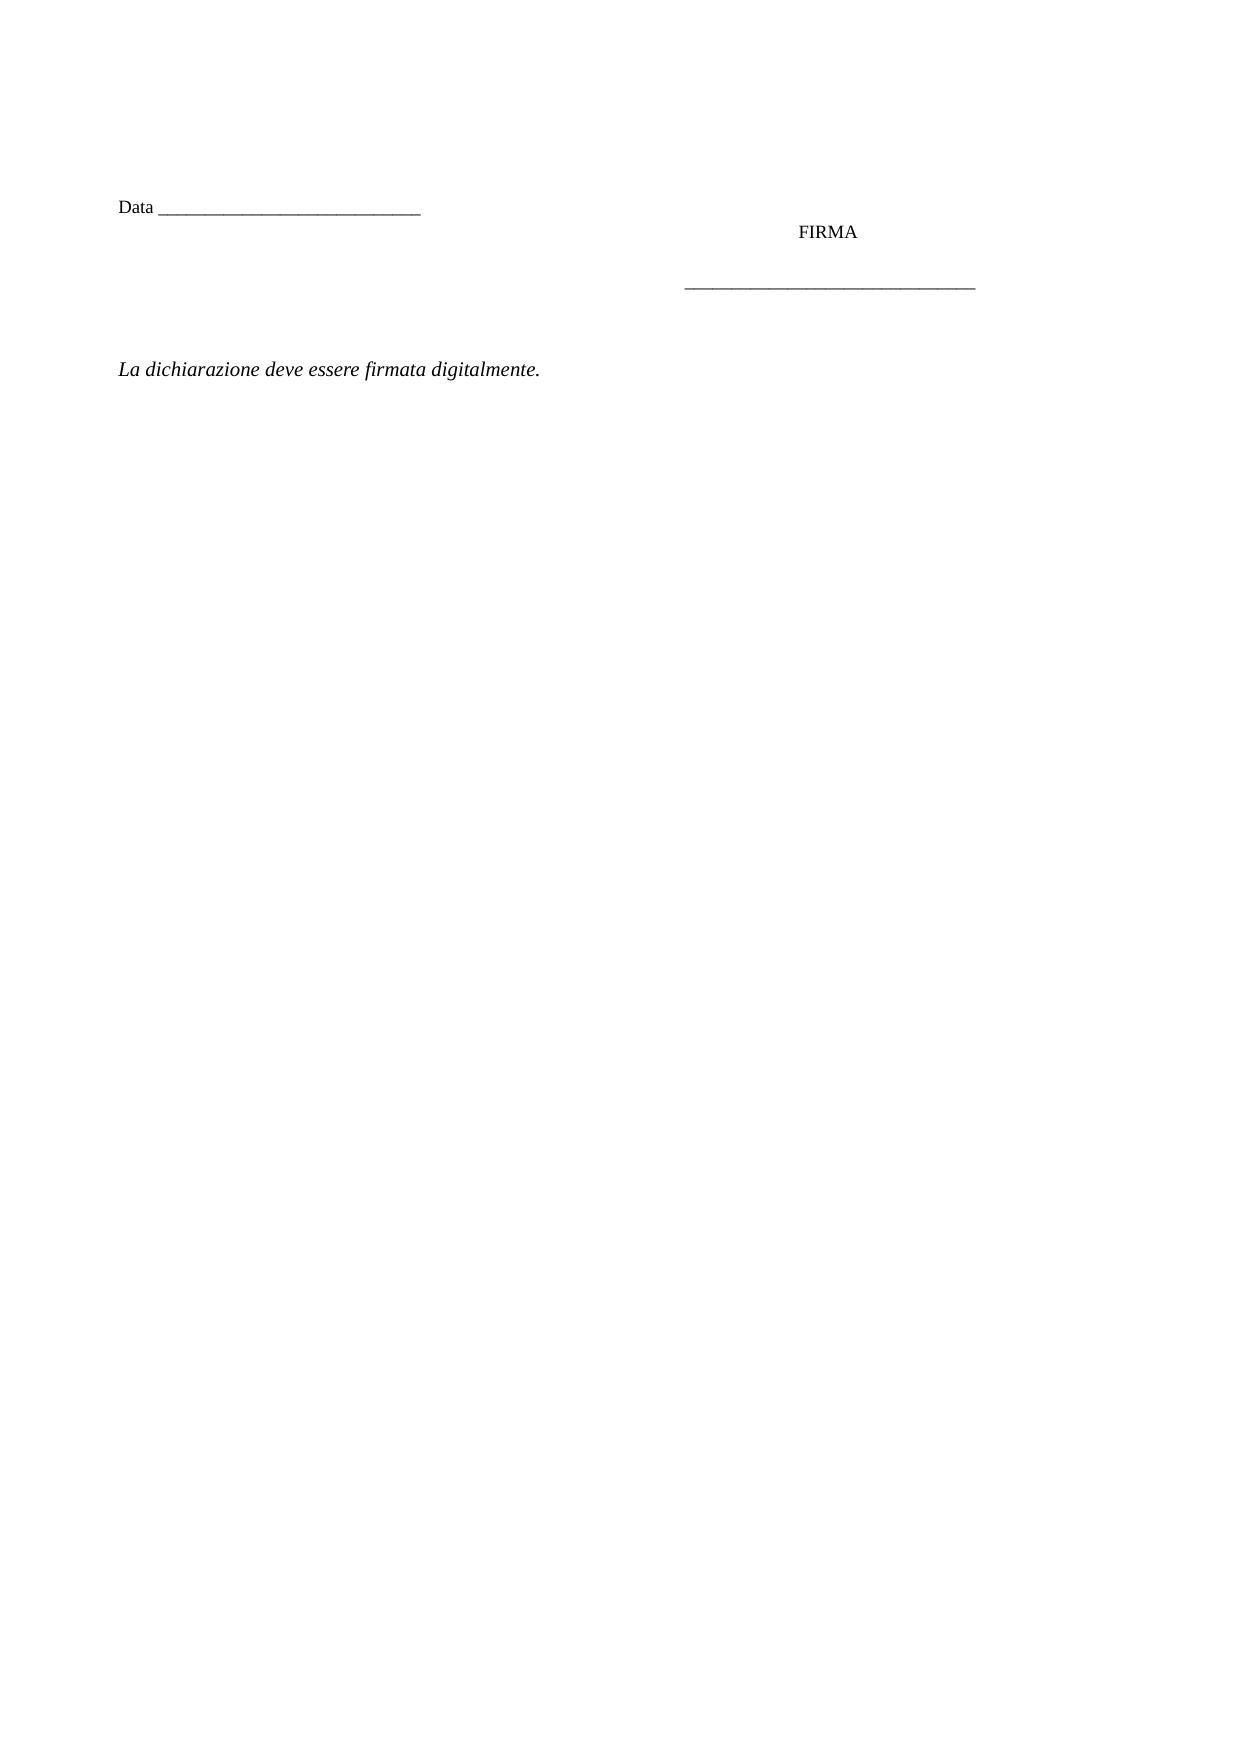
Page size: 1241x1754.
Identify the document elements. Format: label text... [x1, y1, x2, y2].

text La dichiarazione deve essere firmata digitalmente. [118, 357, 1114, 381]
text _______________________________ [537, 270, 1122, 292]
text FIRMA [537, 221, 1122, 242]
text Data ____________________________ [118, 196, 1122, 218]
